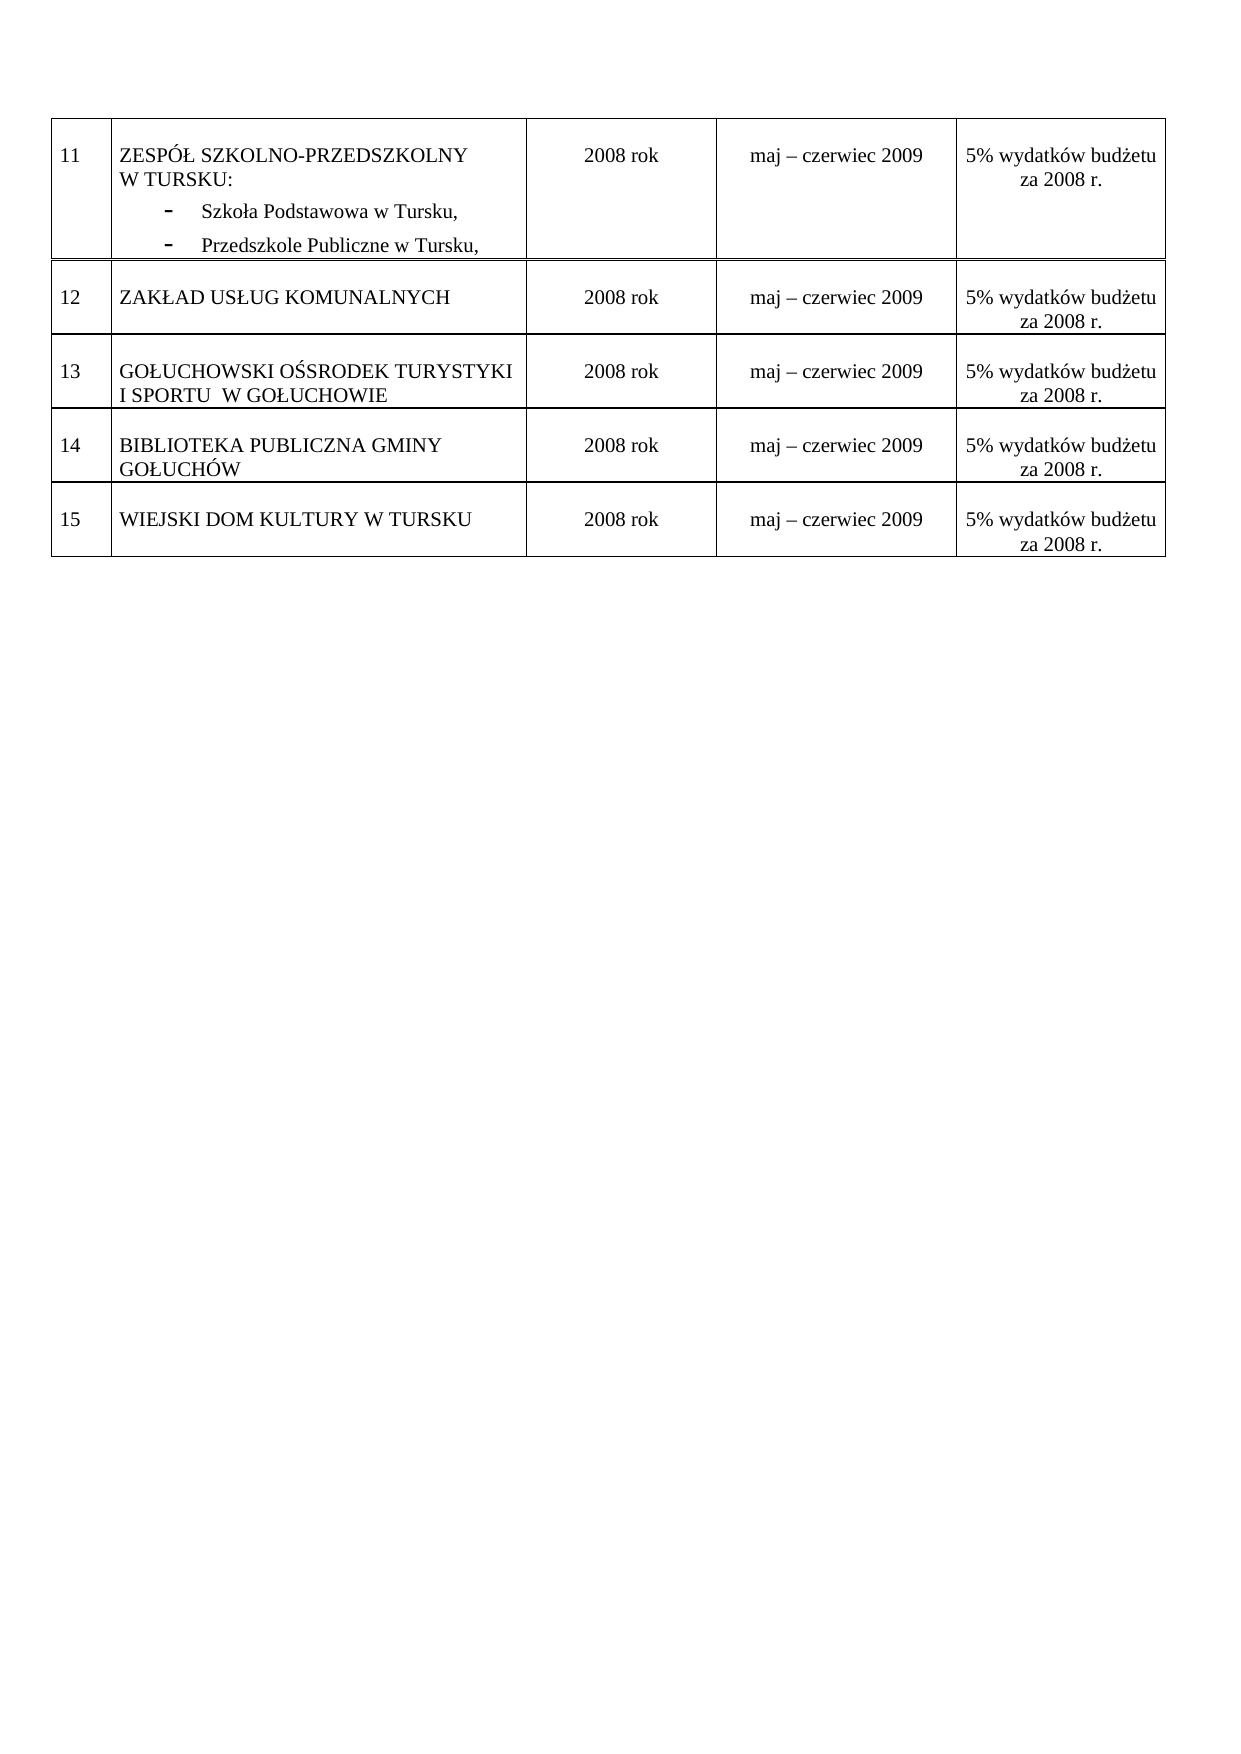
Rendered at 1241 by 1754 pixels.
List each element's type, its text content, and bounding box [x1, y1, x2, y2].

table_cell 13 [52, 335, 111, 407]
table_cell 2008 rok [527, 261, 716, 333]
table_cell 2008 rok [527, 335, 716, 407]
table_cell 15 [52, 483, 111, 556]
table_cell maj – czerwiec 2009 [717, 483, 956, 556]
table_cell ZESPÓŁ SZKOLNO-PRZEDSZKOLNY W TURSKU: Szkoła Podstawowa w Tursku, Przedszkole Publiczne w Tursku, [112, 119, 526, 258]
table_cell 2008 rok [527, 409, 716, 481]
table_cell 5% wydatków budżetu za 2008 r. [957, 409, 1165, 481]
table_cell 14 [52, 409, 111, 481]
table_cell maj – czerwiec 2009 [717, 261, 956, 333]
table_cell 12 [52, 261, 111, 333]
table_cell 5% wydatków budżetu za 2008 r. [957, 261, 1165, 333]
table_cell 2008 rok [527, 119, 716, 258]
table_cell ZAKŁAD USŁUG KOMUNALNYCH [112, 261, 526, 333]
table_cell GOŁUCHOWSKI OŚSRODEK TURYSTYKI I SPORTU W GOŁUCHOWIE [112, 335, 526, 407]
table_cell 5% wydatków budżetu za 2008 r. [957, 335, 1165, 407]
table_cell maj – czerwiec 2009 [717, 409, 956, 481]
table_cell 2008 rok [527, 483, 716, 556]
table_cell maj – czerwiec 2009 [717, 119, 956, 258]
table_cell 5% wydatków budżetu za 2008 r. [957, 119, 1165, 258]
table_cell BIBLIOTEKA PUBLICZNA GMINY GOŁUCHÓW [112, 409, 526, 481]
table_cell WIEJSKI DOM KULTURY W TURSKU [112, 483, 526, 556]
table_cell 11 [52, 119, 111, 258]
table_cell maj – czerwiec 2009 [717, 335, 956, 407]
table_cell 5% wydatków budżetu za 2008 r. [957, 483, 1165, 556]
